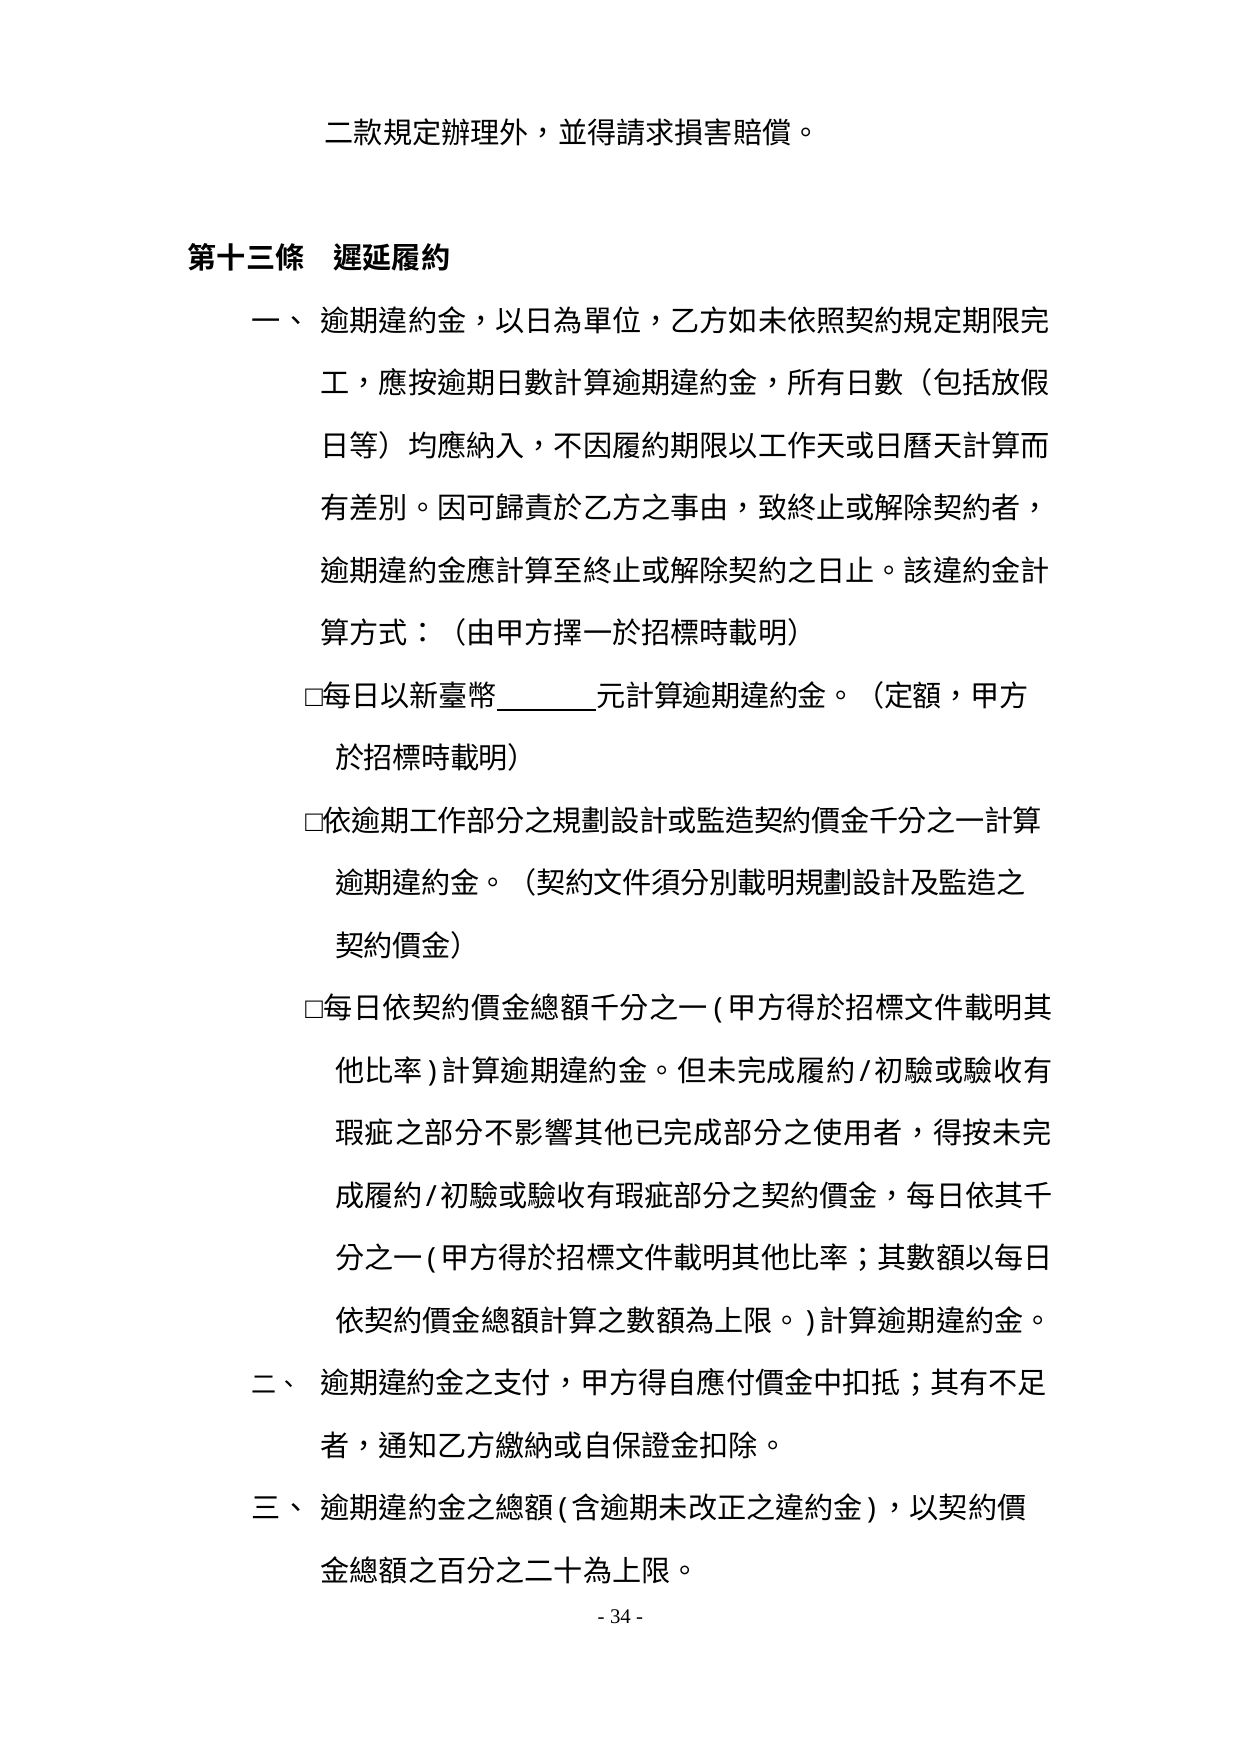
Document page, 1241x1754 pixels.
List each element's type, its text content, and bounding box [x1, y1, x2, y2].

text □每日以新臺幣 元計算逾期違約金。（定額，甲方於招標時載明） [305, 652, 1053, 777]
text 第十三條 遲延履約 [187, 214, 1053, 277]
list 逾期違約金，以日為單位，乙方如未依照契約規定期限完工，應按逾期日數計算逾期違約金，所有日數（包括放假日等）均應納入，不因履約期限以工作天或日曆天計算而有差別。因可歸責於乙方之事由，致終止或解除契約者，逾期違約金應計算至終止或解除契約之日止。該違約金計算方式：（由甲方擇一於招標時載明） [252, 277, 1053, 652]
text □每日依契約價金總額千分之一(甲方得於招標文件載明其他比率)計算逾期違約金。但未完成履約/初驗或驗收有瑕疵之部分不影響其他已完成部分之使用者，得按未完成履約/初驗或驗收有瑕疵部分之契約價金，每日依其千分之一(甲方得於招標文件載明其他比率；其數額以每日依契約價金總額計算之數額為上限。)計算逾期違約金。 [305, 964, 1053, 1339]
text □依逾期工作部分之規劃設計或監造契約價金千分之一計算逾期違約金。（契約文件須分別載明規劃設計及監造之契約價金） [305, 777, 1053, 964]
list 二款規定辦理外，並得請求損害賠償。 [249, 89, 1053, 152]
list 逾期違約金之支付，甲方得自應付價金中扣抵；其有不足者，通知乙方繳納或自保證金扣除。 [252, 1339, 1053, 1464]
list 逾期違約金之總額(含逾期未改正之違約金)，以契約價金總額之百分之二十為上限。 [252, 1464, 1053, 1589]
